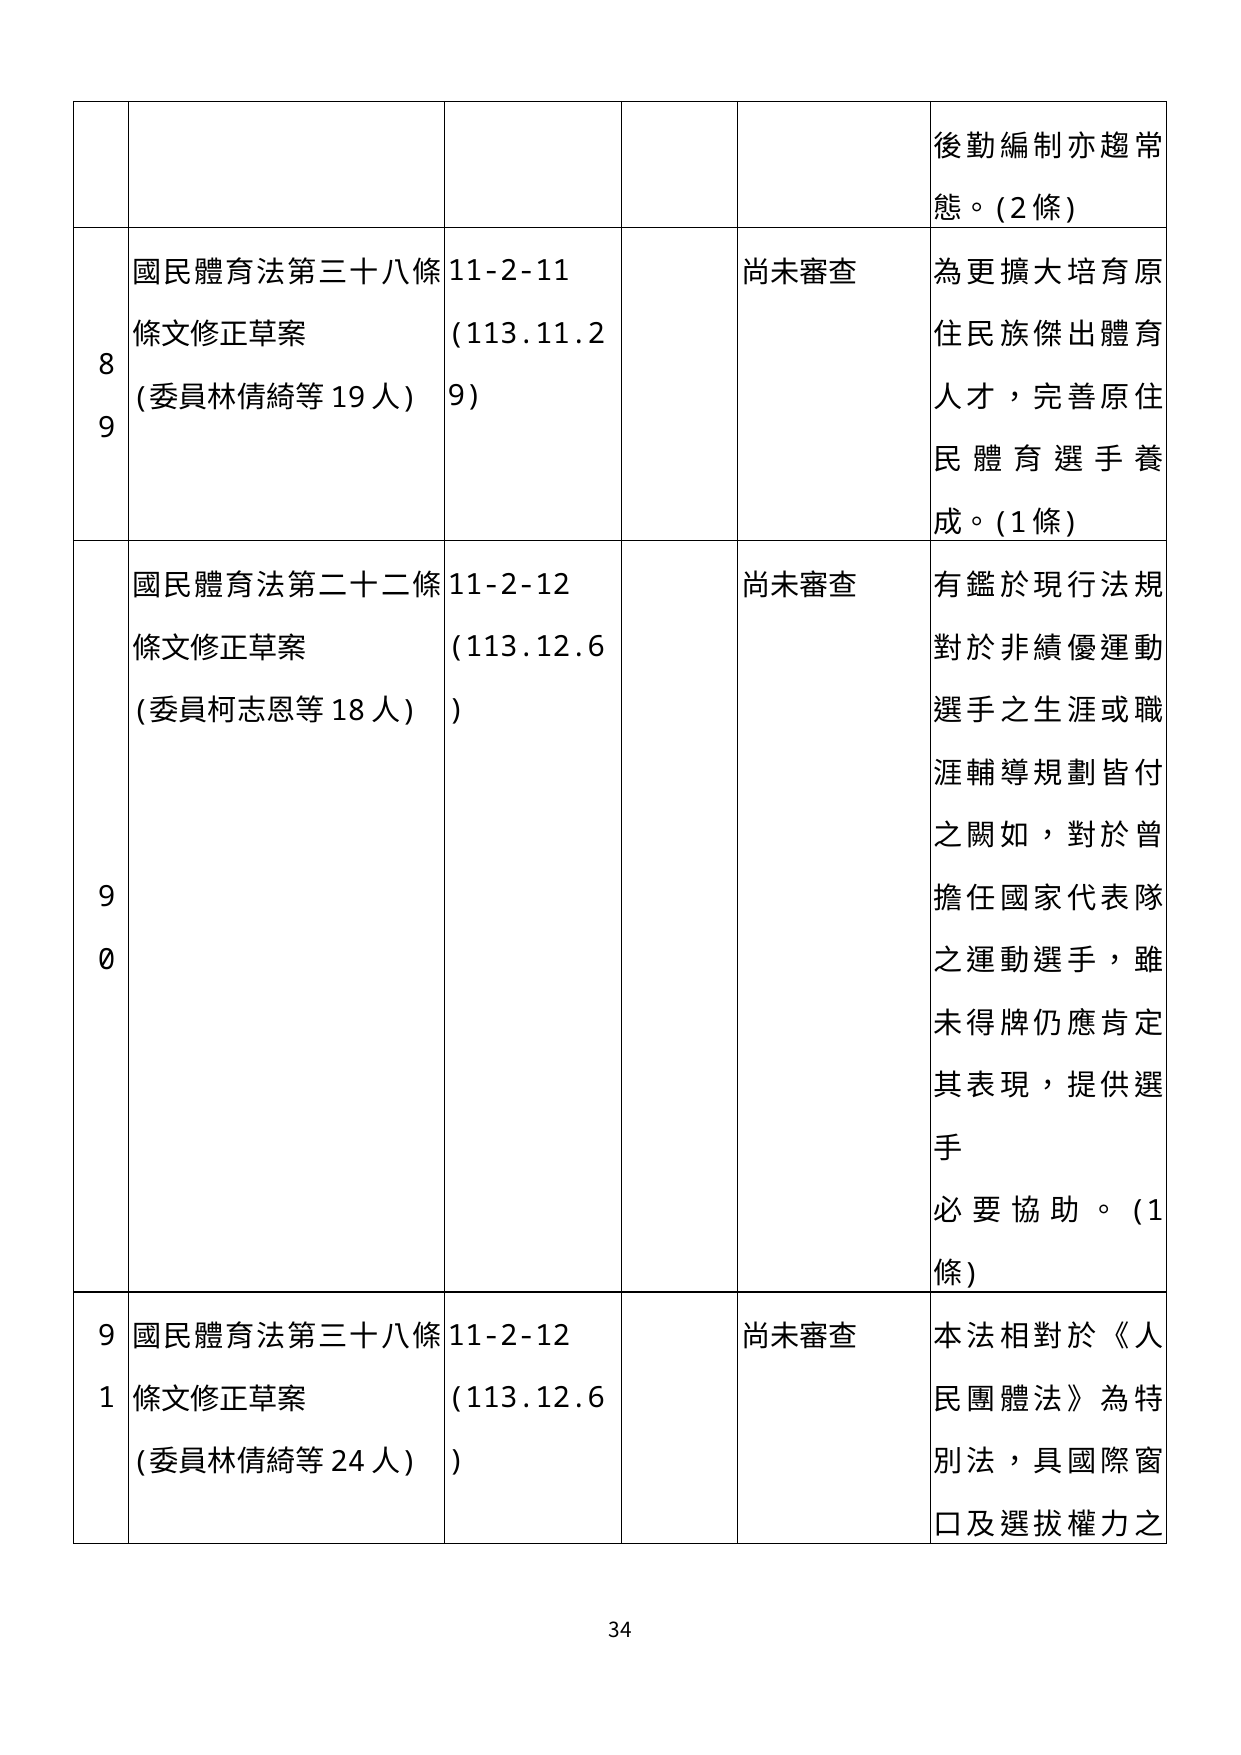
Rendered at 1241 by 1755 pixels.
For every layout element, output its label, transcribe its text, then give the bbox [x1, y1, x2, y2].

table_cell [622, 228, 737, 540]
table_cell 11-2-12 (113.12.6) [445, 1293, 621, 1542]
table_cell 為更擴大培育原住民族傑出體育人才，完善原住民體育選手養成。(1條) [931, 228, 1166, 540]
table_cell [622, 541, 737, 1291]
table_cell 尚未審查 [738, 541, 930, 1291]
table_cell 後勤編制亦趨常態。(2條) [931, 102, 1166, 227]
table_cell 11-2-11 (113.11.29) [445, 228, 621, 540]
table_cell 尚未審查 [738, 228, 930, 540]
table_cell [74, 102, 128, 227]
table_cell 尚未審查 [738, 1293, 930, 1542]
table_cell [622, 1293, 737, 1542]
table_cell 本法相對於《人民團體法》為特別法，具國際窗口及選拔權力之 [931, 1293, 1166, 1542]
table_cell 11-2-12 (113.12.6) [445, 541, 621, 1291]
table_cell 國民體育法第二十二條條文修正草案 (委員柯志恩等18人) [129, 541, 444, 1291]
table_cell [738, 102, 930, 227]
table_cell 國民體育法第三十八條條文修正草案 (委員林倩綺等24人) [129, 1293, 444, 1542]
table_cell 國民體育法第三十八條條文修正草案 (委員林倩綺等19人) [129, 228, 444, 540]
table_cell [445, 102, 621, 227]
table_cell [74, 228, 128, 540]
table_cell 有鑑於現行法規對於非績優運動選手之生涯或職涯輔導規劃皆付之闕如，對於曾擔任國家代表隊之運動選手，雖未得牌仍應肯定其表現，提供選手 必要協助。(1條) [931, 541, 1166, 1291]
table_cell [74, 541, 128, 1291]
table_cell [74, 1293, 128, 1542]
table_cell [129, 102, 444, 227]
table_cell [622, 102, 737, 227]
